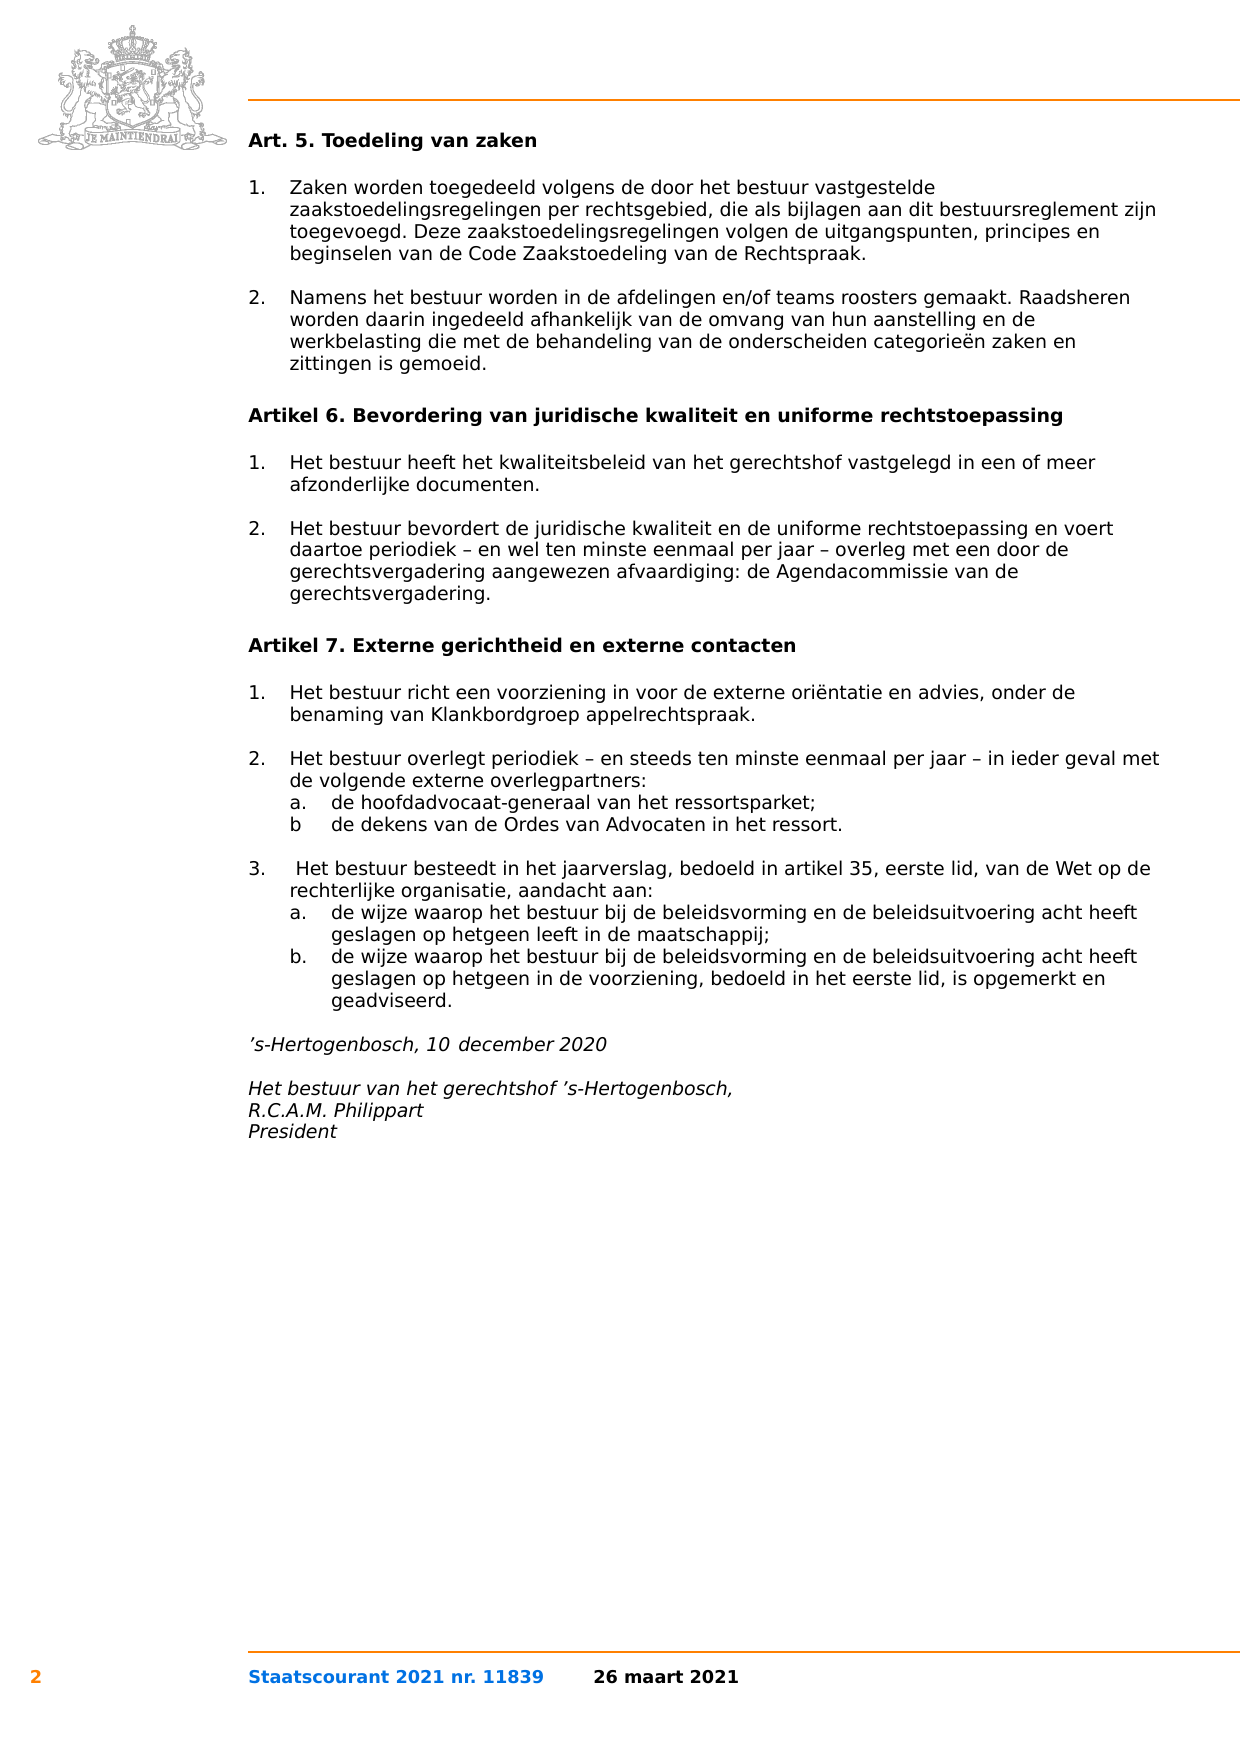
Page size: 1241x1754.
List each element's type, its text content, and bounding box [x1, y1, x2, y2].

text a. de hoofdadvocaat-generaal van het ressortsparket; [289, 792, 1163, 814]
text 1. Het bestuur richt een voorziening in voor de externe oriëntatie en advies, onder de benaming van Klankbordgroep appelrechtspraak. [248, 682, 1163, 726]
picture [38, 25, 227, 150]
text 1. Het bestuur heeft het kwaliteitsbeleid van het gerechtshof vastgelegd in een of meer afzonderlijke documenten. [248, 452, 1163, 496]
text ’s-Hertogenbosch, 10 december 2020 [248, 1034, 1163, 1056]
text b de dekens van de Ordes van Advocaten in het ressort. [289, 814, 1163, 836]
subtitle Artikel 7. Externe gerichtheid en externe contacten [248, 635, 1163, 657]
text Het bestuur van het gerechtshof ’s-Hertogenbosch, R.C.A.M. Philippart President [248, 1077, 1163, 1143]
subtitle Artikel 6. Bevordering van juridische kwaliteit en uniforme rechtstoepassing [248, 404, 1163, 427]
subtitle Art. 5. Toedeling van zaken [248, 130, 1163, 152]
text a. de wijze waarop het bestuur bij de beleidsvorming en de beleidsuitvoering acht heeft geslagen op hetgeen leeft in de maatschappij; [289, 902, 1163, 946]
text 2. Namens het bestuur worden in de afdelingen en/of teams roosters gemaakt. Raadsheren worden daarin ingedeeld afhankelijk van de omvang van hun aanstelling en de werkbelasting die met de behandeling van de onderscheiden categorieën zaken en zittingen is gemoeid. [248, 287, 1163, 374]
text 1. Zaken worden toegedeeld volgens de door het bestuur vastgestelde zaakstoedelingsregelingen per rechtsgebied, die als bijlagen aan dit bestuursreglement zijn toegevoegd. Deze zaakstoedelingsregelingen volgen de uitgangspunten, principes en beginselen van de Code Zaakstoedeling van de Rechtspraak. [248, 177, 1163, 265]
text 3. Het bestuur besteedt in het jaarverslag, bedoeld in artikel 35, eerste lid, van de Wet op de rechterlijke organisatie, aandacht aan: [248, 858, 1163, 902]
text b. de wijze waarop het bestuur bij de beleidsvorming en de beleidsuitvoering acht heeft geslagen op hetgeen in de voorziening, bedoeld in het eerste lid, is opgemerkt en geadviseerd. [289, 946, 1163, 1012]
text 2. Het bestuur bevordert de juridische kwaliteit en de uniforme rechtstoepassing en voert daartoe periodiek – en wel ten minste eenmaal per jaar – overleg met een door de gerechtsvergadering aangewezen afvaardiging: de Agendacommissie van de gerechtsvergadering. [248, 517, 1163, 605]
text 2. Het bestuur overlegt periodiek – en steeds ten minste eenmaal per jaar – in ieder geval met de volgende externe overlegpartners: [248, 748, 1163, 792]
